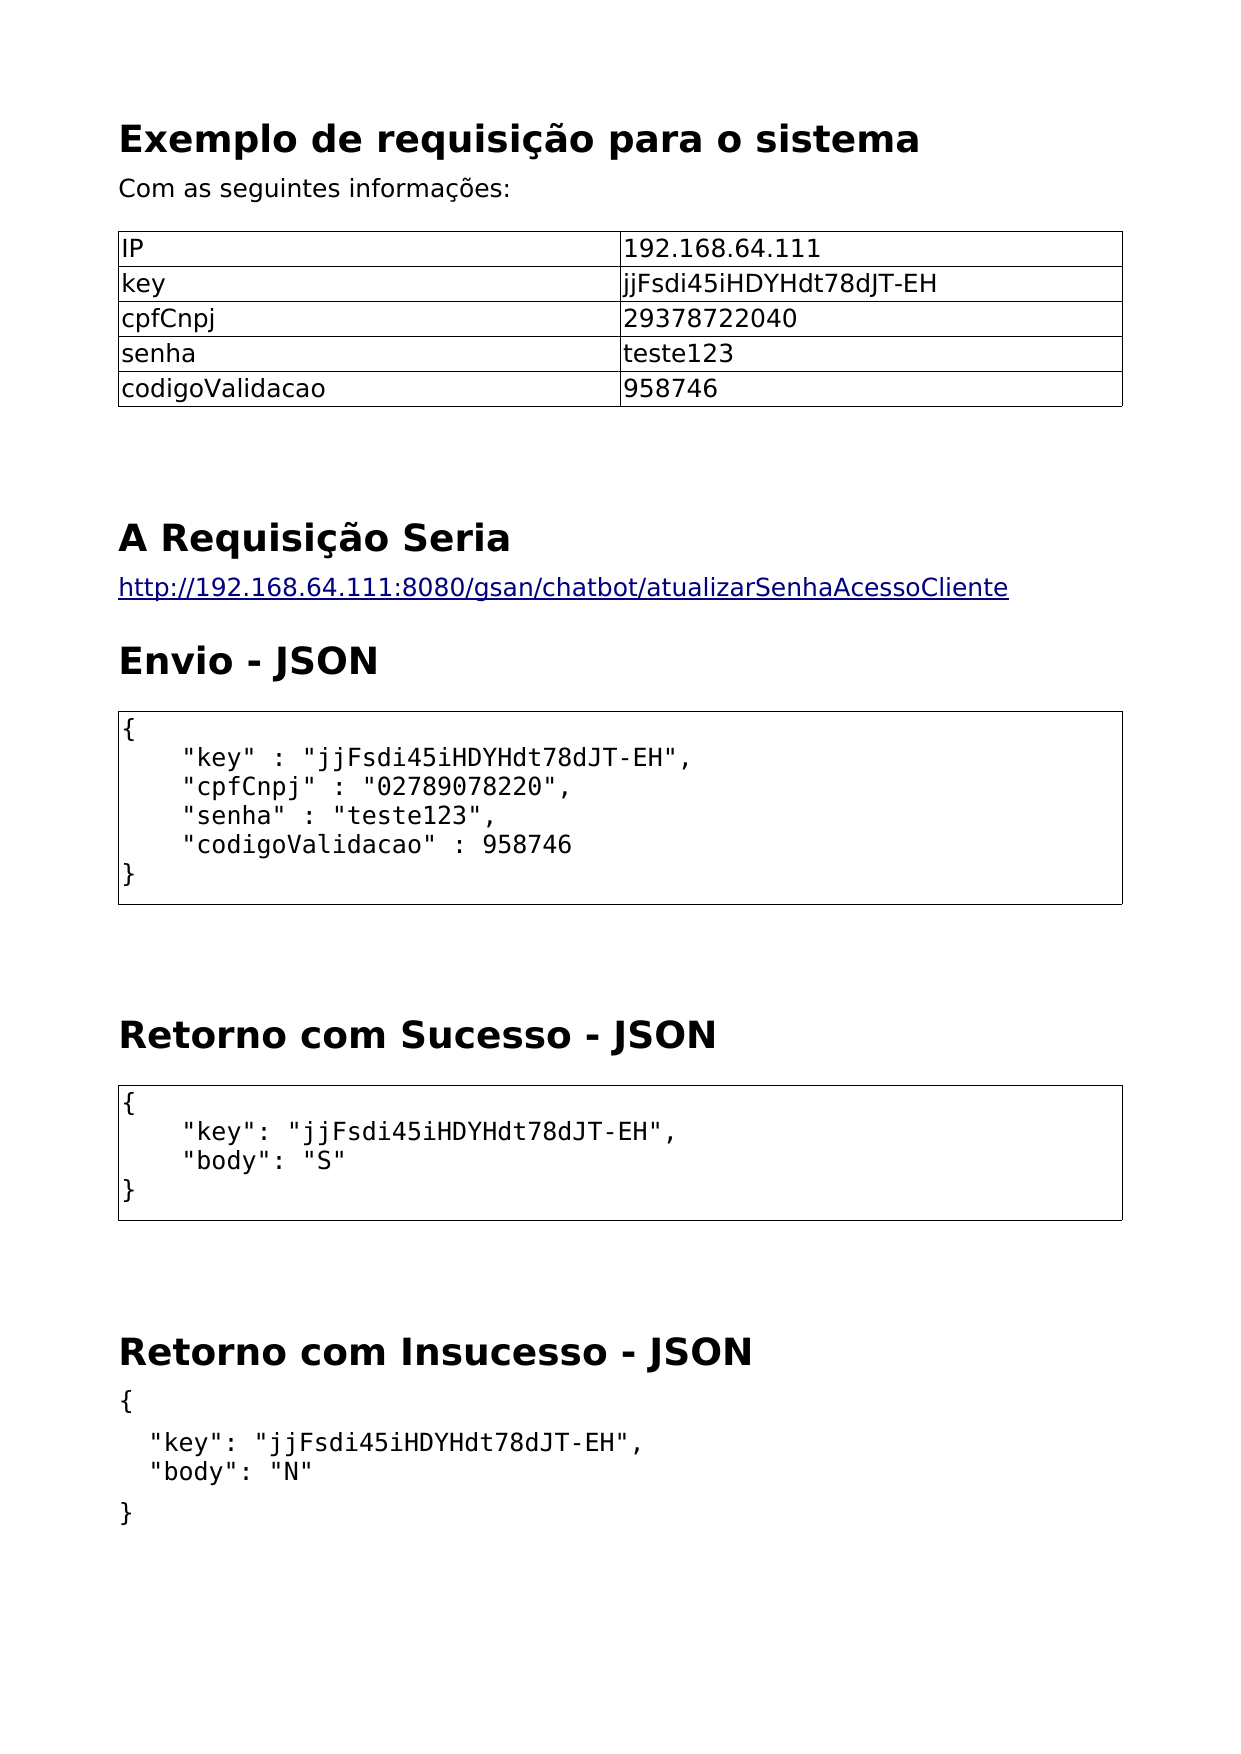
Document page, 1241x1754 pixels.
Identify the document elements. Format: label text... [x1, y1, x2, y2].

table_header 192.168.64.111 [621, 232, 1122, 266]
text "key": "jjFsdi45iHDYHdt78dJT-EH", "body": "N" [118, 1428, 1122, 1486]
table_cell jjFsdi45iHDYHdt78dJT-EH [621, 267, 1122, 301]
subtitle Retorno com Sucesso - JSON [118, 1014, 1122, 1058]
text http://192.168.64.111:8080/gsan/chatbot/atualizarSenhaAcessoCliente [118, 573, 1122, 602]
text } [118, 1498, 1122, 1556]
text { [118, 1386, 1122, 1416]
subtitle Exemplo de requisição para o sistema [118, 118, 1122, 162]
table_cell codigoValidacao [119, 372, 620, 406]
table_cell 958746 [621, 372, 1122, 406]
table_cell senha [119, 337, 620, 371]
table_cell cpfCnpj [119, 302, 620, 336]
text Com as seguintes informações: [118, 174, 1122, 203]
table_cell key [119, 267, 620, 301]
table_cell teste123 [621, 337, 1122, 371]
subtitle A Requisição Seria [118, 517, 1122, 561]
subtitle Envio - JSON [118, 640, 1122, 683]
table_cell 29378722040 [621, 302, 1122, 336]
table_header { "key": "jjFsdi45iHDYHdt78dJT-EH", "body": "S" } [119, 1086, 1122, 1219]
table_header { "key" : "jjFsdi45iHDYHdt78dJT-EH", "cpfCnpj" : "02789078220", "senha" : "teste123", "codigoValidacao" : 958746 } [119, 712, 1122, 903]
subtitle Retorno com Insucesso - JSON [118, 1330, 1122, 1374]
table_header IP [119, 232, 620, 266]
